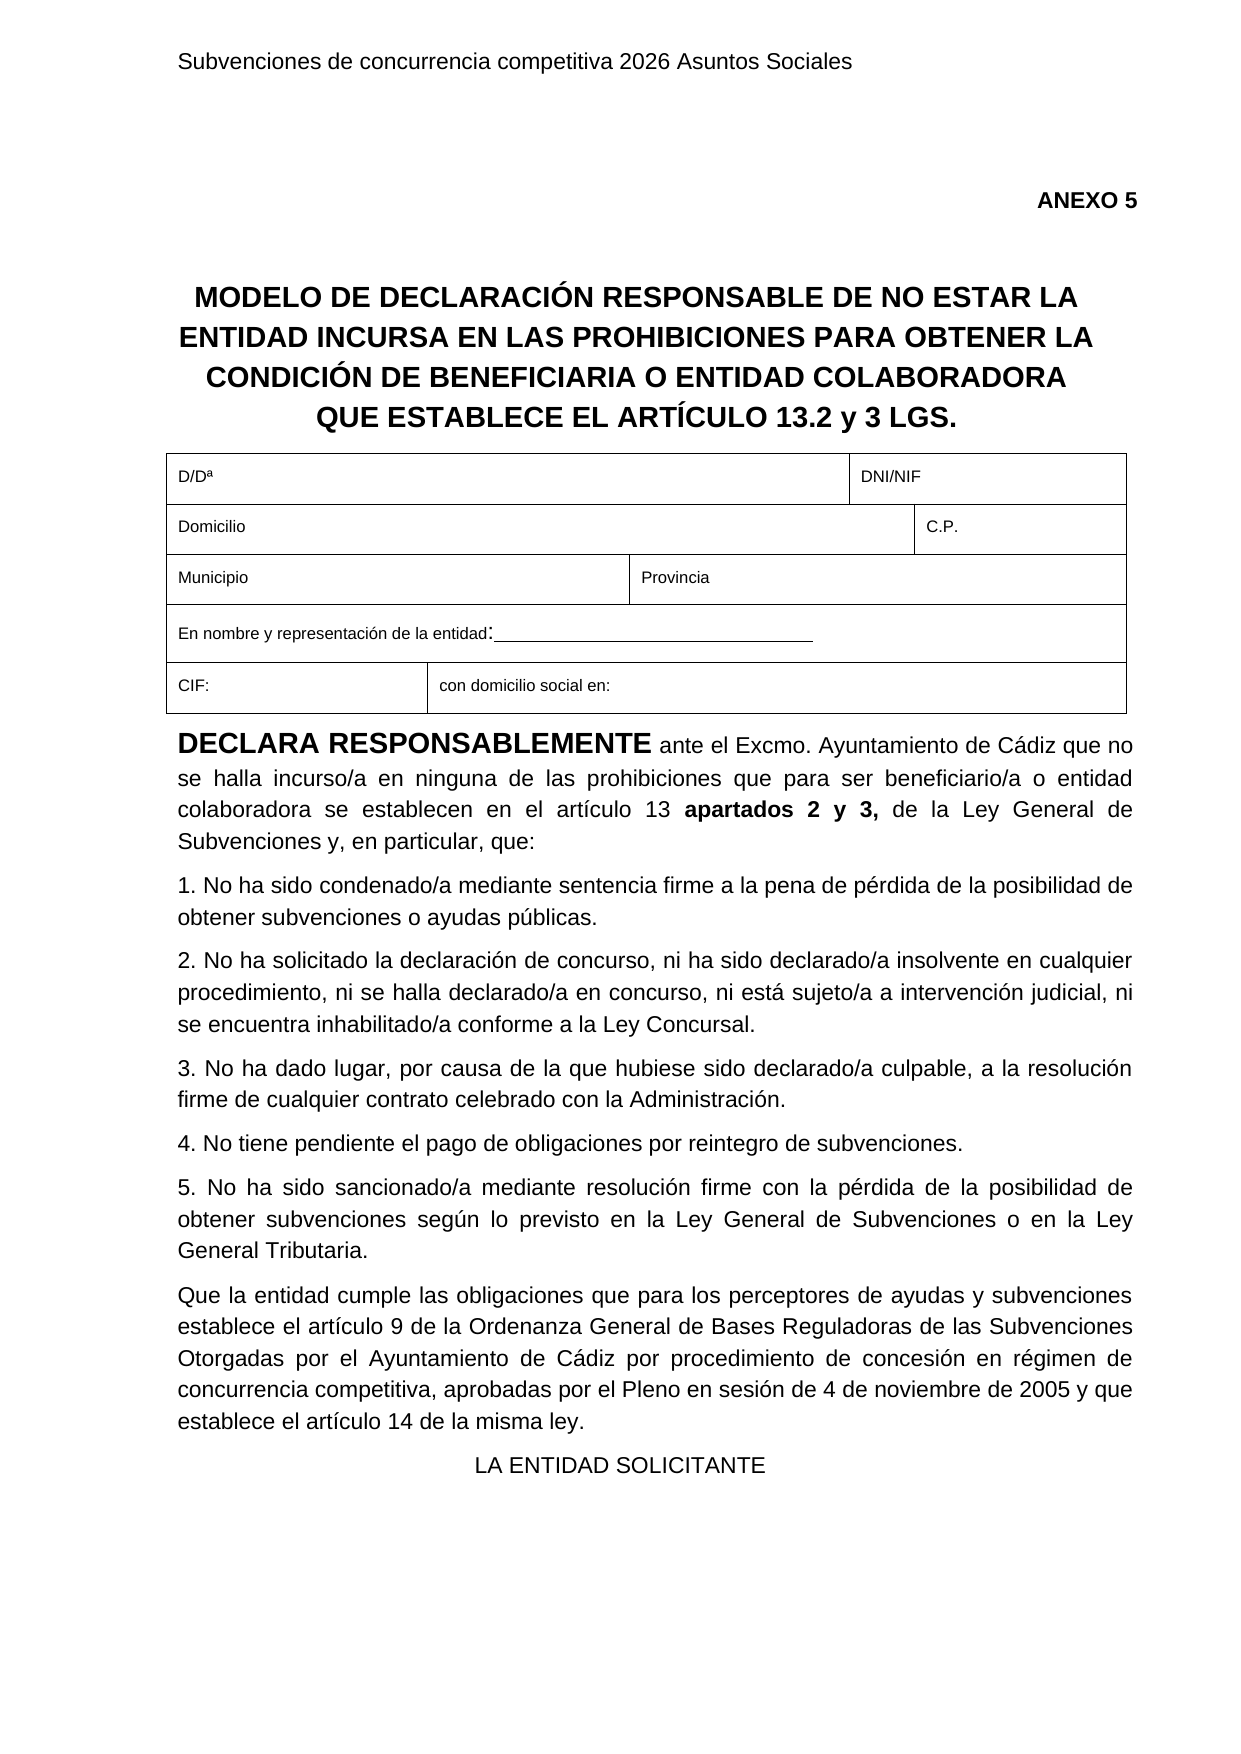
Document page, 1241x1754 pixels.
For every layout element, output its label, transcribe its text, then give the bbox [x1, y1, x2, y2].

table_cell con domicilio social en: [428, 663, 1126, 712]
table_cell Domicilio [167, 505, 914, 554]
text LA ENTIDAD SOLICITANTE [177, 1452, 1063, 1478]
table_cell Municipio [167, 555, 629, 604]
text 5. No ha sido sancionado/a mediante resolución firme con la pérdida de la posibilidad de obtener subvenciones según lo previsto en la Ley General de Subvenciones o en la Ley General Tributaria. [177, 1174, 1133, 1264]
text 3. No ha dado lugar, por causa de la que hubiese sido declarado/a culpable, a la resolución firme de cualquier contrato celebrado con la Administración. [177, 1055, 1133, 1113]
text 4. No tiene pendiente el pago de obligaciones por reintegro de subvenciones. [177, 1130, 1133, 1157]
table_header DNI/NIF [850, 454, 1126, 503]
text DECLARA RESPONSABLEMENTE ante el Excmo. Ayuntamiento de Cádiz que no se halla incurso/a en ninguna de las prohibiciones que para ser beneficiario/a o entidad colaboradora se establecen en el artículo 13 apartados 2 y 3, de la Ley General de Subvenciones y, en particular, que: [177, 726, 1133, 854]
text ANEXO 5 [1017, 187, 1137, 214]
table_cell C.P. [915, 505, 1126, 554]
text MODELO DE DECLARACIÓN RESPONSABLE DE NO ESTAR LA ENTIDAD INCURSA EN LAS PROHIBICIONES PARA OBTENER LA CONDICIÓN DE BENEFICIARIA O ENTIDAD COLABORADORA QUE ESTABLECE EL ARTÍCULO 13.2 y 3 LGS. [177, 280, 1096, 434]
text 2. No ha solicitado la declaración de concurso, ni ha sido declarado/a insolvente en cualquier procedimiento, ni se halla declarado/a en concurso, ni está sujeto/a a intervención judicial, ni se encuentra inhabilitado/a conforme a la Ley Concursal. [177, 947, 1133, 1037]
table_cell En nombre y representación de la entidad: [167, 605, 1126, 662]
table_header D/Dª [167, 454, 849, 503]
text 1. No ha sido condenado/a mediante sentencia firme a la pena de pérdida de la posibilidad de obtener subvenciones o ayudas públicas. [177, 872, 1133, 930]
text Que la entidad cumple las obligaciones que para los perceptores de ayudas y subvenciones establece el artículo 9 de la Ordenanza General de Bases Reguladoras de las Subvenciones Otorgadas por el Ayuntamiento de Cádiz por procedimiento de concesión en régimen de concurrencia competitiva, aprobadas por el Pleno en sesión de 4 de noviembre de 2005 y que establece el artículo 14 de la misma ley. [177, 1282, 1133, 1434]
table_cell Provincia [630, 555, 1126, 604]
table_cell CIF: [167, 663, 427, 712]
